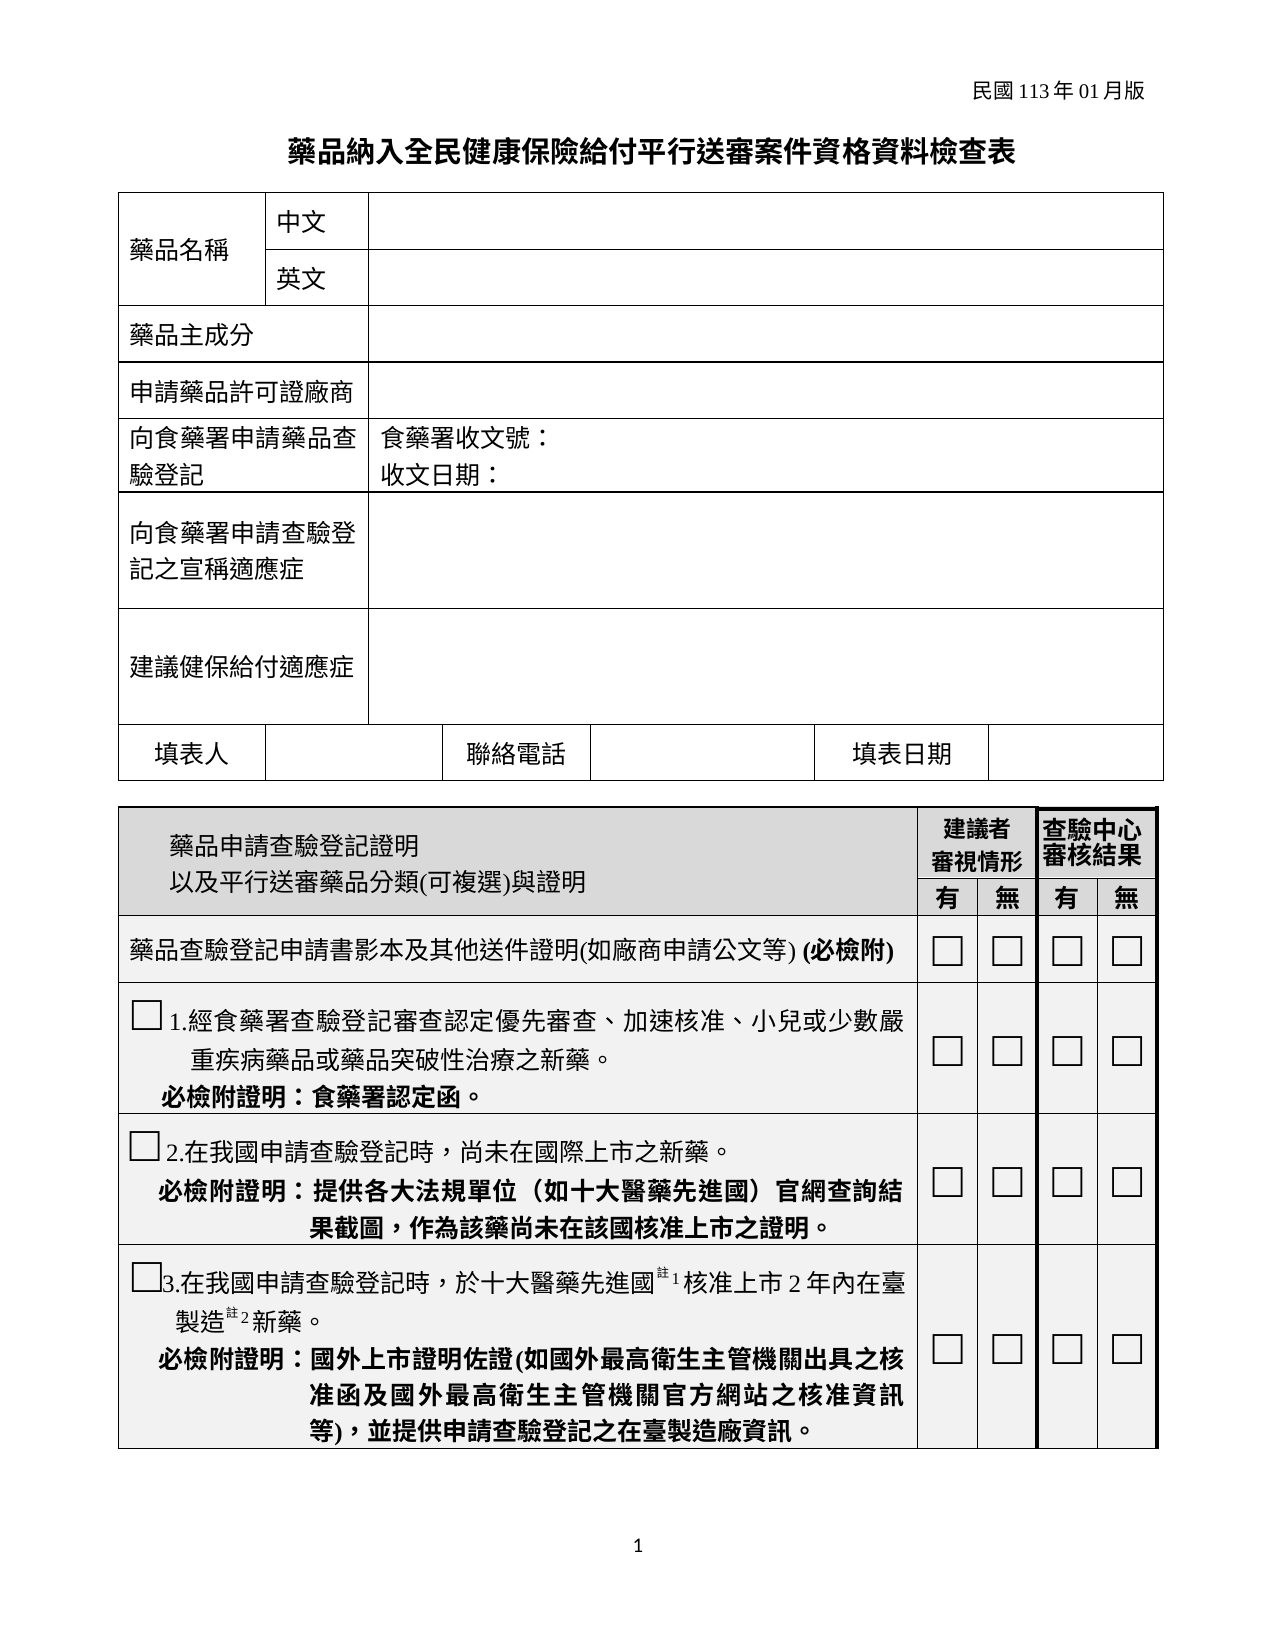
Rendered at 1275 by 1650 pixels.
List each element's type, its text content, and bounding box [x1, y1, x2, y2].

table_cell □ [1098, 1114, 1155, 1244]
table_cell 藥品查驗登記申請書影本及其他送件證明(如廠商申請公文等) (必檢附) [119, 916, 917, 982]
table_cell 申請藥品許可證廠商 [119, 363, 368, 418]
table_cell □ [1098, 983, 1155, 1113]
table_cell 聯絡電話 [443, 725, 590, 780]
table_cell [591, 725, 814, 780]
table_header 中文 [266, 193, 368, 248]
table_cell □ [978, 983, 1035, 1113]
subtitle 藥品納入全民健康保險給付平行送審案件資格資料檢查表 [118, 128, 1048, 171]
table_cell □ [978, 916, 1035, 982]
table_cell □3.在我國申請查驗登記時，於十大醫藥先進國註1核准上市2年內在臺製造註2新藥。 必檢附證明：國外上市證明佐證(如國外最高衛生主管機關出具之核准函及國外最高衛生主管機關官方網站之核准資訊等)，並提供申請查驗登記之在臺製造廠資訊。 [119, 1245, 917, 1448]
table_cell [369, 493, 1163, 607]
table_header 查驗中心 審核結果 [1039, 811, 1155, 877]
table_cell 向食藥署申請藥品查驗登記 [119, 419, 368, 491]
table_cell □ [918, 1245, 977, 1448]
table_cell □ [1039, 916, 1097, 982]
table_cell □ [918, 916, 977, 982]
table_header 藥品申請查驗登記證明 以及平行送審藥品分類(可複選)與證明 [119, 808, 917, 915]
table_cell 無 [978, 879, 1035, 915]
table_cell □ [918, 983, 977, 1113]
table_cell 有 [918, 879, 977, 915]
table_header 藥品名稱 [119, 193, 265, 305]
table_cell □ [978, 1114, 1035, 1244]
table_cell □ [1098, 916, 1155, 982]
table_cell □ [918, 1114, 977, 1244]
table_cell □ [978, 1245, 1035, 1448]
table_cell 無 [1098, 879, 1155, 915]
table_cell [369, 250, 1163, 305]
table_cell 英文 [266, 250, 368, 305]
table_cell □ [1098, 1245, 1155, 1448]
table_header [369, 193, 1163, 248]
table_cell 向食藥署申請查驗登記之宣稱適應症 [119, 493, 368, 607]
table_header 建議者 審視情形 [918, 808, 1035, 877]
table_cell [369, 363, 1163, 418]
table_cell 填表人 [119, 725, 265, 780]
table_cell 藥品主成分 [119, 306, 368, 361]
table_cell □ [1039, 983, 1097, 1113]
table_cell [266, 725, 442, 780]
table_cell [989, 725, 1163, 780]
table_cell □ [1039, 1245, 1097, 1448]
table_cell 填表日期 [815, 725, 988, 780]
table_cell [369, 609, 1163, 723]
table_cell □ 2.在我國申請查驗登記時，尚未在國際上市之新藥。 必檢附證明：提供各大法規單位（如十大醫藥先進國）官網查詢結果截圖，作為該藥尚未在該國核准上市之證明。 [119, 1114, 917, 1244]
table_cell [369, 306, 1163, 361]
table_cell □ [1039, 1114, 1097, 1244]
table_cell □ 1.經食藥署查驗登記審查認定優先審查、加速核准、小兒或少數嚴重疾病藥品或藥品突破性治療之新藥。 必檢附證明：食藥署認定函。 [119, 983, 917, 1113]
table_cell 有 [1039, 879, 1097, 915]
table_cell 食藥署收文號： 收文日期： [369, 419, 1163, 491]
table_cell 建議健保給付適應症 [119, 609, 368, 723]
